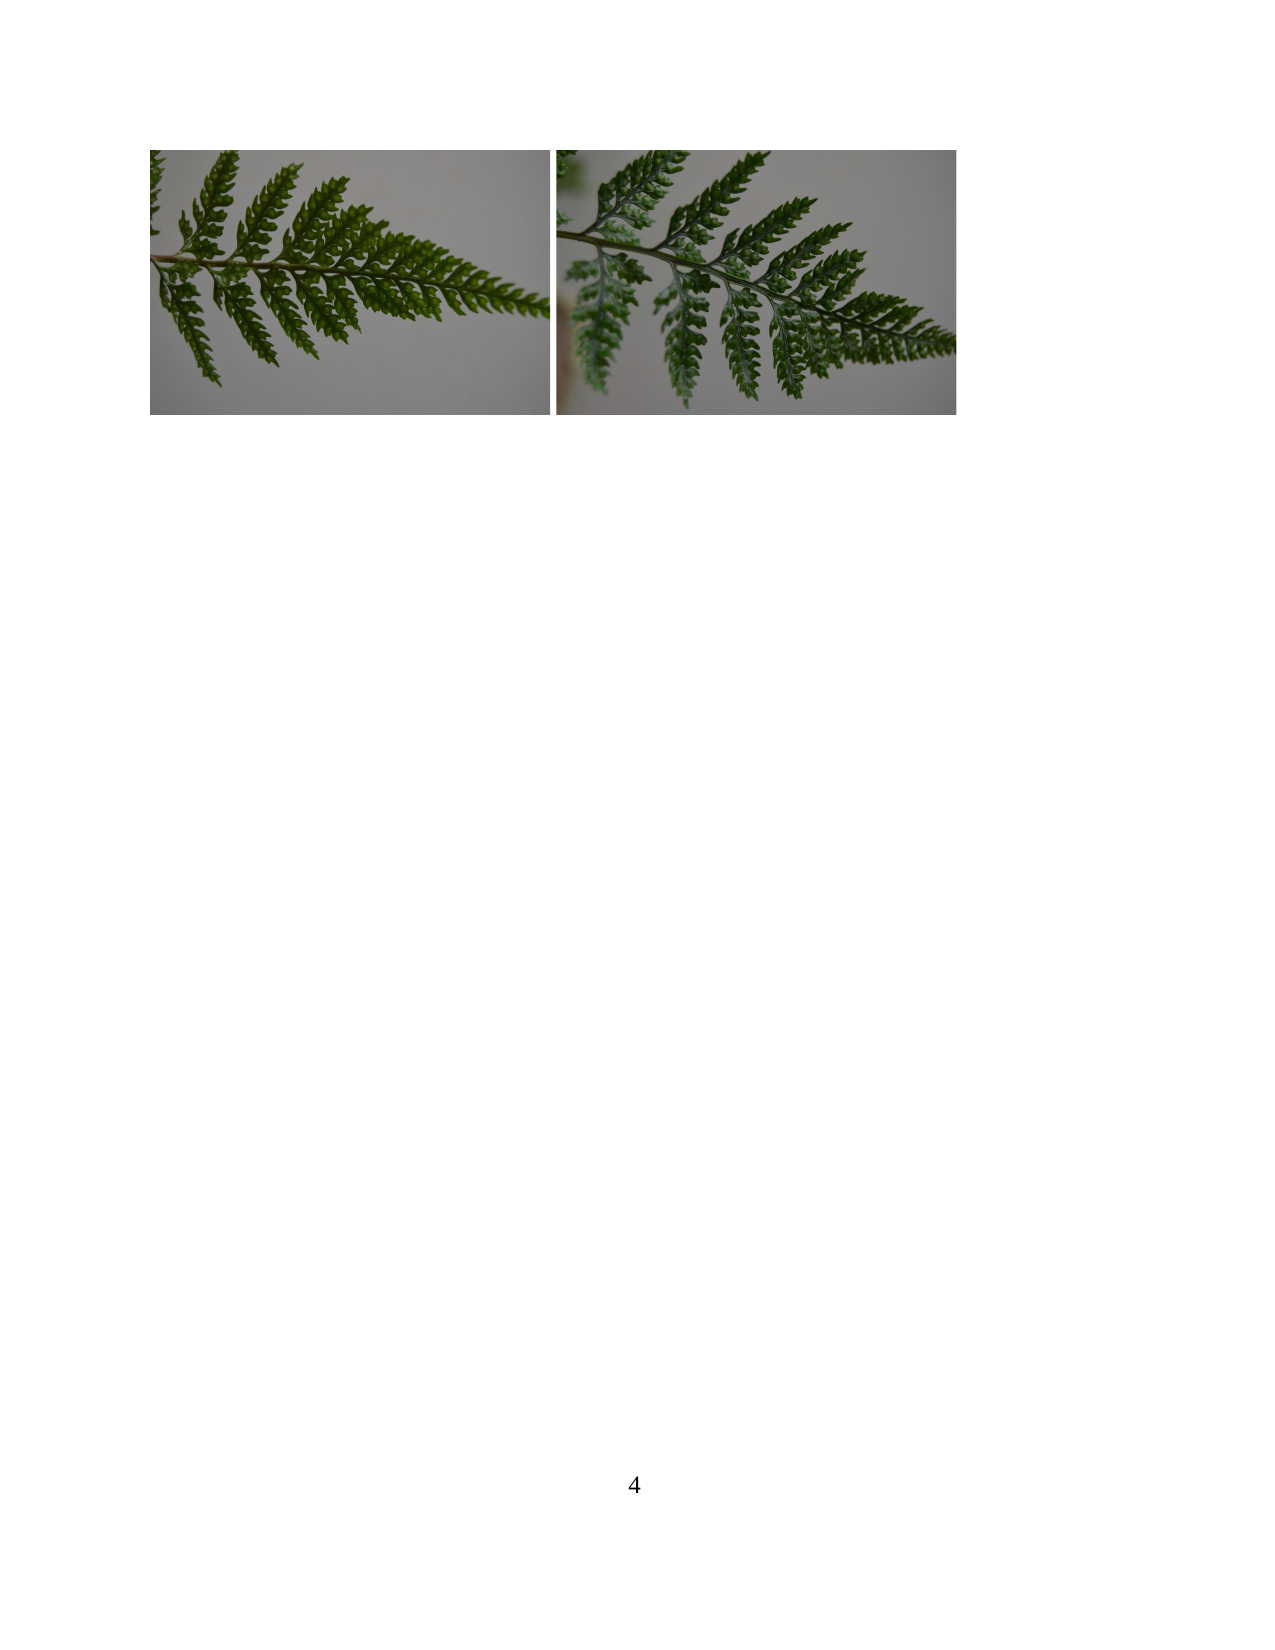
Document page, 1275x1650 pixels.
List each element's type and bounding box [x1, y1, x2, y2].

picture [150, 150, 550, 415]
picture [556, 150, 957, 415]
